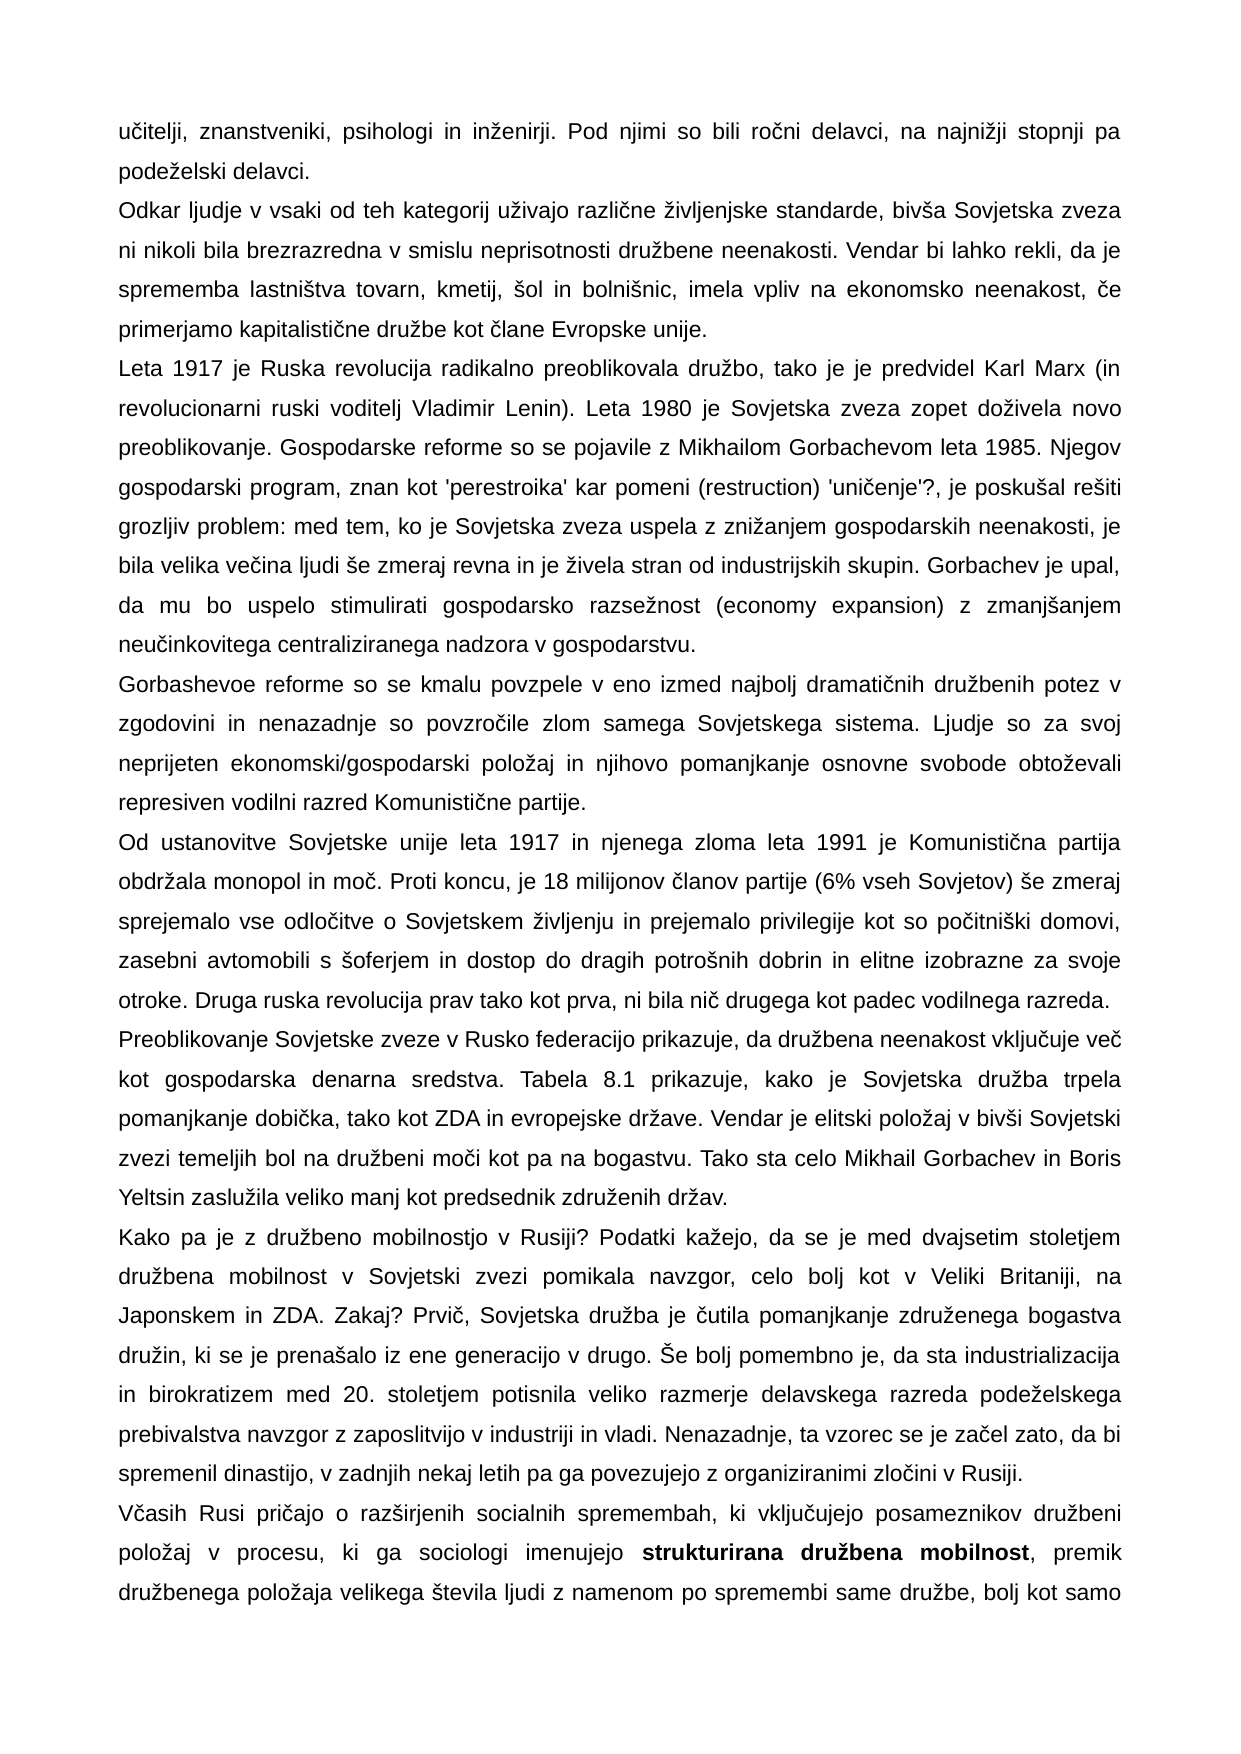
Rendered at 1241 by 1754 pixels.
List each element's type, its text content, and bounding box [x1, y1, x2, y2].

text Včasih Rusi pričajo o razširjenih socialnih spremembah, ki vključujejo posameznikov družbeni položaj v procesu, ki ga sociologi imenujejo strukturirana družbena mobilnost, premik družbenega položaja velikega števila ljudi z namenom po spremembi same družbe, bolj kot samo [118, 1500, 1122, 1605]
text učitelji, znanstveniki, psihologi in inženirji. Pod njimi so bili ročni delavci, na najnižji stopnji pa podeželski delavci. [118, 118, 1122, 184]
text Odkar ljudje v vsaki od teh kategorij uživajo različne življenjske standarde, bivša Sovjetska zveza ni nikoli bila brezrazredna v smislu neprisotnosti družbene neenakosti. Vendar bi lahko rekli, da je sprememba lastništva tovarn, kmetij, šol in bolnišnic, imela vpliv na ekonomsko neenakost, če primerjamo kapitalistične družbe kot člane Evropske unije. [118, 197, 1122, 342]
text Od ustanovitve Sovjetske unije leta 1917 in njenega zloma leta 1991 je Komunistična partija obdržala monopol in moč. Proti koncu, je 18 milijonov članov partije (6% vseh Sovjetov) še zmeraj sprejemalo vse odločitve o Sovjetskem življenju in prejemalo privilegije kot so počitniški domovi, zasebni avtomobili s šoferjem in dostop do dragih potrošnih dobrin in elitne izobrazne za svoje otroke. Druga ruska revolucija prav tako kot prva, ni bila nič drugega kot padec vodilnega razreda. [118, 829, 1122, 1013]
text Kako pa je z družbeno mobilnostjo v Rusiji? Podatki kažejo, da se je med dvajsetim stoletjem družbena mobilnost v Sovjetski zvezi pomikala navzgor, celo bolj kot v Veliki Britaniji, na Japonskem in ZDA. Zakaj? Prvič, Sovjetska družba je čutila pomanjkanje združenega bogastva družin, ki se je prenašalo iz ene generacijo v drugo. Še bolj pomembno je, da sta industrializacija in birokratizem med 20. stoletjem potisnila veliko razmerje delavskega razreda podeželskega prebivalstva navzgor z zaposlitvijo v industriji in vladi. Nenazadnje, ta vzorec se je začel zato, da bi spremenil dinastijo, v zadnjih nekaj letih pa ga povezujejo z organiziranimi zločini v Rusiji. [118, 1223, 1122, 1487]
text Preoblikovanje Sovjetske zveze v Rusko federacijo prikazuje, da družbena neenakost vključuje več kot gospodarska denarna sredstva. Tabela 8.1 prikazuje, kako je Sovjetska družba trpela pomanjkanje dobička, tako kot ZDA in evropejske države. Vendar je elitski položaj v bivši Sovjetski zvezi temeljih bol na družbeni moči kot pa na bogastvu. Tako sta celo Mikhail Gorbachev in Boris Yeltsin zaslužila veliko manj kot predsednik združenih držav. [118, 1026, 1122, 1210]
text Leta 1917 je Ruska revolucija radikalno preoblikovala družbo, tako je je predvidel Karl Marx (in revolucionarni ruski voditelj Vladimir Lenin). Leta 1980 je Sovjetska zveza zopet doživela novo preoblikovanje. Gospodarske reforme so se pojavile z Mikhailom Gorbachevom leta 1985. Njegov gospodarski program, znan kot 'perestroika' kar pomeni (restruction) 'uničenje'?, je poskušal rešiti grozljiv problem: med tem, ko je Sovjetska zveza uspela z znižanjem gospodarskih neenakosti, je bila velika večina ljudi še zmeraj revna in je živela stran od industrijskih skupin. Gorbachev je upal, da mu bo uspelo stimulirati gospodarsko razsežnost (economy expansion) z zmanjšanjem neučinkovitega centraliziranega nadzora v gospodarstvu. [118, 355, 1122, 658]
text Gorbashevoe reforme so se kmalu povzpele v eno izmed najbolj dramatičnih družbenih potez v zgodovini in nenazadnje so povzročile zlom samega Sovjetskega sistema. Ljudje so za svoj neprijeten ekonomski/gospodarski položaj in njihovo pomanjkanje osnovne svobode obtoževali represiven vodilni razred Komunistične partije. [118, 671, 1122, 816]
